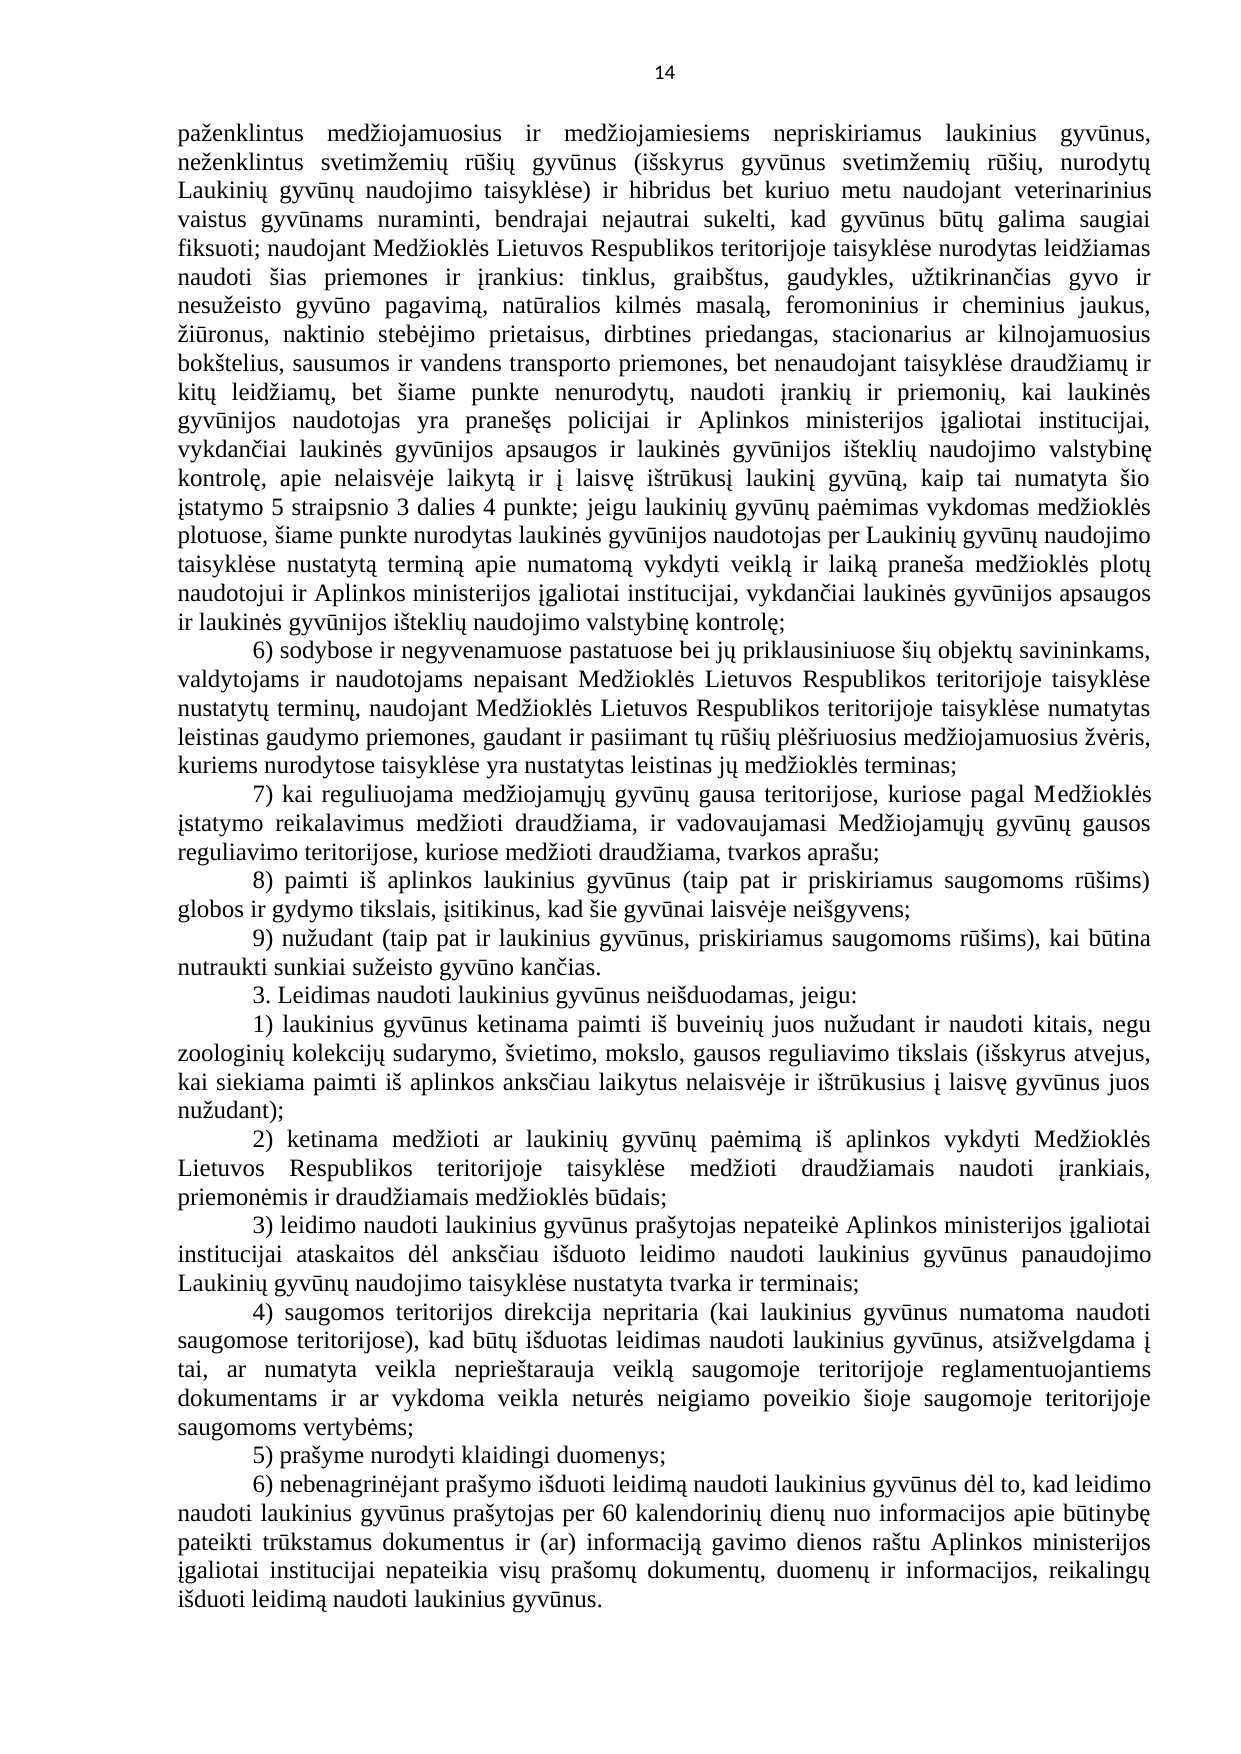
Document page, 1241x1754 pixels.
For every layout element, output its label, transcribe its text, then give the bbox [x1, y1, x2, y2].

text 5) prašyme nurodyti klaidingi duomenys; [177, 1441, 1152, 1469]
text 8) paimti iš aplinkos laukinius gyvūnus (taip pat ir priskiriamus saugomoms rūšims) globos ir gydymo tikslais, įsitikinus, kad šie gyvūnai laisvėje neišgyvens; [177, 866, 1152, 923]
text 3. Leidimas naudoti laukinius gyvūnus neišduodamas, jeigu: [177, 981, 1152, 1009]
text 6) nebenagrinėjant prašymo išduoti leidimą naudoti laukinius gyvūnus dėl to, kad leidimo naudoti laukinius gyvūnus prašytojas per 60 kalendorinių dienų nuo informacijos apie būtinybę pateikti trūkstamus dokumentus ir (ar) informaciją gavimo dienos raštu Aplinkos ministerijos įgaliotai institucijai nepateikia visų prašomų dokumentų, duomenų ir informacijos, reikalingų išduoti leidimą naudoti laukinius gyvūnus. [177, 1469, 1152, 1613]
text 9) nužudant (taip pat ir laukinius gyvūnus, priskiriamus saugomoms rūšims), kai būtina nutraukti sunkiai sužeisto gyvūno kančias. [177, 923, 1152, 981]
text 3) leidimo naudoti laukinius gyvūnus prašytojas nepateikė Aplinkos ministerijos įgaliotai institucijai ataskaitos dėl anksčiau išduoto leidimo naudoti laukinius gyvūnus panaudojimo Laukinių gyvūnų naudojimo taisyklėse nustatyta tvarka ir terminais; [177, 1211, 1152, 1297]
text 1) laukinius gyvūnus ketinama paimti iš buveinių juos nužudant ir naudoti kitais, negu zoologinių kolekcijų sudarymo, švietimo, mokslo, gausos reguliavimo tikslais (išskyrus atvejus, kai siekiama paimti iš aplinkos anksčiau laikytus nelaisvėje ir ištrūkusius į laisvę gyvūnus juos nužudant); [177, 1009, 1152, 1124]
text 4) saugomos teritorijos direkcija nepritaria (kai laukinius gyvūnus numatoma naudoti saugomose teritorijose), kad būtų išduotas leidimas naudoti laukinius gyvūnus, atsižvelgdama į tai, ar numatyta veikla neprieštarauja veiklą saugomoje teritorijoje reglamentuojantiems dokumentams ir ar vykdoma veikla neturės neigiamo poveikio šioje saugomoje teritorijoje saugomoms vertybėms; [177, 1297, 1152, 1441]
text 7) kai reguliuojama medžiojamųjų gyvūnų gausa teritorijose, kuriose pagal Medžioklės įstatymo reikalavimus medžioti draudžiama, ir vadovaujamasi Medžiojamųjų gyvūnų gausos reguliavimo teritorijose, kuriose medžioti draudžiama, tvarkos aprašu; [177, 779, 1152, 866]
text 2) ketinama medžioti ar laukinių gyvūnų paėmimą iš aplinkos vykdyti Medžioklės Lietuvos Respublikos teritorijoje taisyklėse medžioti draudžiamais naudoti įrankiais, priemonėmis ir draudžiamais medžioklės būdais; [177, 1124, 1152, 1211]
text 6) sodybose ir negyvenamuose pastatuose bei jų priklausiniuose šių objektų savininkams, valdytojams ir naudotojams nepaisant Medžioklės Lietuvos Respublikos teritorijoje taisyklėse nustatytų terminų, naudojant Medžioklės Lietuvos Respublikos teritorijoje taisyklėse numatytas leistinas gaudymo priemones, gaudant ir pasiimant tų rūšių plėšriuosius medžiojamuosius žvėris, kuriems nurodytose taisyklėse yra nustatytas leistinas jų medžioklės terminas; [177, 636, 1152, 779]
text paženklintus medžiojamuosius ir medžiojamiesiems nepriskiriamus laukinius gyvūnus, neženklintus svetimžemių rūšių gyvūnus (išskyrus gyvūnus svetimžemių rūšių, nurodytų Laukinių gyvūnų naudojimo taisyklėse) ir hibridus bet kuriuo metu naudojant veterinarinius vaistus gyvūnams nuraminti, bendrajai nejautrai sukelti, kad gyvūnus būtų galima saugiai fiksuoti; naudojant Medžioklės Lietuvos Respublikos teritorijoje taisyklėse nurodytas leidžiamas naudoti šias priemones ir įrankius: tinklus, graibštus, gaudykles, užtikrinančias gyvo ir nesužeisto gyvūno pagavimą, natūralios kilmės masalą, feromoninius ir cheminius jaukus, žiūronus, naktinio stebėjimo prietaisus, dirbtines priedangas, stacionarius ar kilnojamuosius bokštelius, sausumos ir vandens transporto priemones, bet nenaudojant taisyklėse draudžiamų ir kitų leidžiamų, bet šiame punkte nenurodytų, naudoti įrankių ir priemonių, kai laukinės gyvūnijos naudotojas yra pranešęs policijai ir Aplinkos ministerijos įgaliotai institucijai, vykdančiai laukinės gyvūnijos apsaugos ir laukinės gyvūnijos išteklių naudojimo valstybinę kontrolę, apie nelaisvėje laikytą ir į laisvę ištrūkusį laukinį gyvūną, kaip tai numatyta šio įstatymo 5 straipsnio 3 dalies 4 punkte; jeigu laukinių gyvūnų paėmimas vykdomas medžioklės plotuose, šiame punkte nurodytas laukinės gyvūnijos naudotojas per Laukinių gyvūnų naudojimo taisyklėse nustatytą terminą apie numatomą vykdyti veiklą ir laiką praneša medžioklės plotų naudotojui ir Aplinkos ministerijos įgaliotai institucijai, vykdančiai laukinės gyvūnijos apsaugos ir laukinės gyvūnijos išteklių naudojimo valstybinę kontrolę; [177, 118, 1152, 636]
